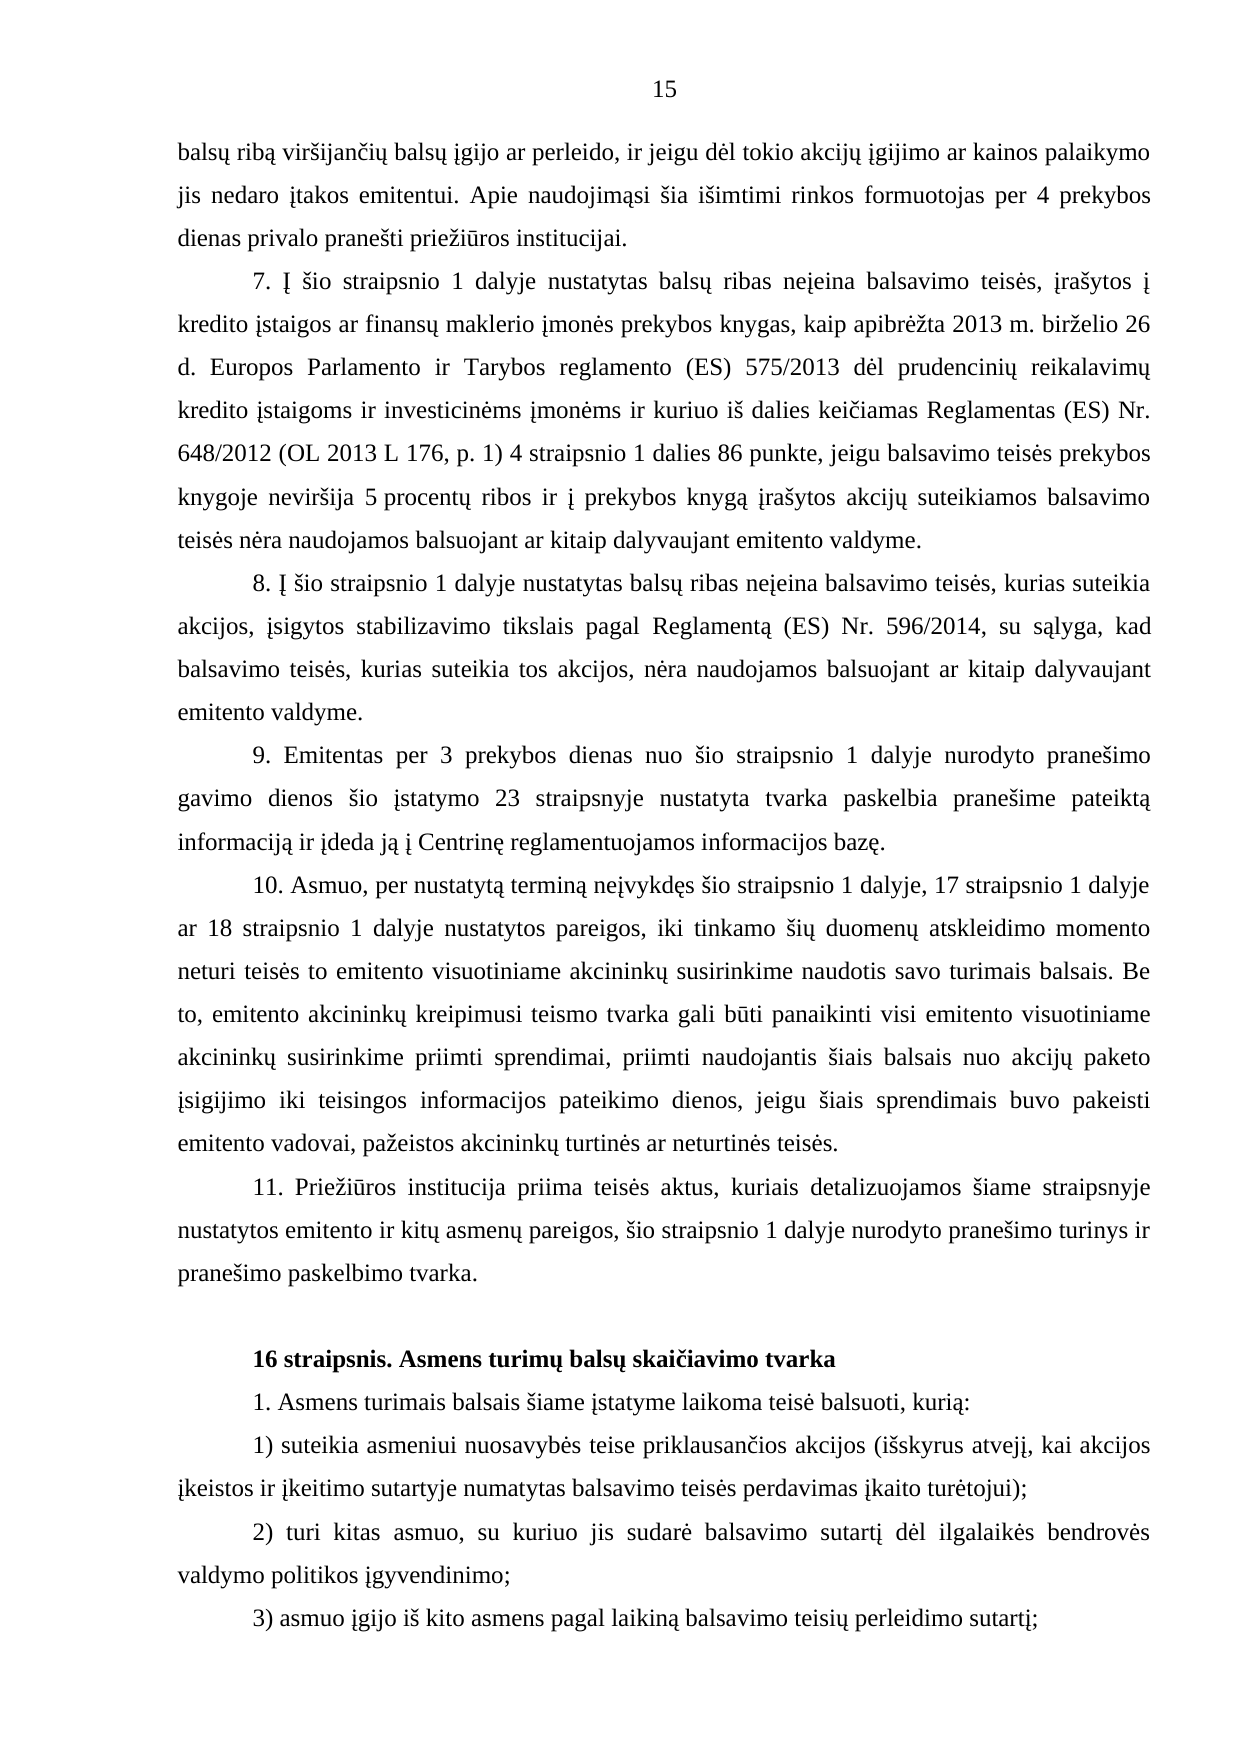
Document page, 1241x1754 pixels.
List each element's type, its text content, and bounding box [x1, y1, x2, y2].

text 3) asmuo įgijo iš kito asmens pagal laikiną balsavimo teisių perleidimo sutartį; [177, 1603, 1152, 1632]
text 8. Į šio straipsnio 1 dalyje nustatytas balsų ribas neįeina balsavimo teisės, kurias suteikia akcijos, įsigytos stabilizavimo tikslais pagal Reglamentą (ES) Nr. 596/2014, su sąlyga, kad balsavimo teisės, kurias suteikia tos akcijos, nėra naudojamos balsuojant ar kitaip dalyvaujant emitento valdyme. [177, 568, 1152, 726]
text 1. Asmens turimais balsais šiame įstatyme laikoma teisė balsuoti, kurią: [177, 1387, 1152, 1416]
text 1) suteikia asmeniui nuosavybės teise priklausančios akcijos (išskyrus atvejį, kai akcijos įkeistos ir įkeitimo sutartyje numatytas balsavimo teisės perdavimas įkaito turėtojui); [177, 1430, 1152, 1502]
text 10. Asmuo, per nustatytą terminą neįvykdęs šio straipsnio 1 dalyje, 17 straipsnio 1 dalyje ar 18 straipsnio 1 dalyje nustatytos pareigos, iki tinkamo šių duomenų atskleidimo momento neturi teisės to emitento visuotiniame akcininkų susirinkime naudotis savo turimais balsais. Be to, emitento akcininkų kreipimusi teismo tvarka gali būti panaikinti visi emitento visuotiniame akcininkų susirinkime priimti sprendimai, priimti naudojantis šiais balsais nuo akcijų paketo įsigijimo iki teisingos informacijos pateikimo dienos, jeigu šiais sprendimais buvo pakeisti emitento vadovai, pažeistos akcininkų turtinės ar neturtinės teisės. [177, 870, 1152, 1157]
text 11. Priežiūros institucija priima teisės aktus, kuriais detalizuojamos šiame straipsnyje nustatytos emitento ir kitų asmenų pareigos, šio straipsnio 1 dalyje nurodyto pranešimo turinys ir pranešimo paskelbimo tvarka. [177, 1172, 1152, 1287]
text 7. Į šio straipsnio 1 dalyje nustatytas balsų ribas neįeina balsavimo teisės, įrašytos į kredito įstaigos ar finansų maklerio įmonės prekybos knygas, kaip apibrėžta 2013 m. birželio 26 d. Europos Parlamento ir Tarybos reglamento (ES) 575/2013 dėl prudencinių reikalavimų kredito įstaigoms ir investicinėms įmonėms ir kuriuo iš dalies keičiamas Reglamentas (ES) Nr. 648/2012 (OL 2013 L 176, p. 1) 4 straipsnio 1 dalies 86 punkte, jeigu balsavimo teisės prekybos knygoje neviršija 5 procentų ribos ir į prekybos knygą įrašytos akcijų suteikiamos balsavimo teisės nėra naudojamos balsuojant ar kitaip dalyvaujant emitento valdyme. [177, 266, 1152, 553]
text 2) turi kitas asmuo, su kuriuo jis sudarė balsavimo sutartį dėl ilgalaikės bendrovės valdymo politikos įgyvendinimo; [177, 1517, 1152, 1588]
text balsų ribą viršijančių balsų įgijo ar perleido, ir jeigu dėl tokio akcijų įgijimo ar kainos palaikymo jis nedaro įtakos emitentui. Apie naudojimąsi šia išimtimi rinkos formuotojas per 4 prekybos dienas privalo pranešti priežiūros institucijai. [177, 137, 1152, 252]
text 9. Emitentas per 3 prekybos dienas nuo šio straipsnio 1 dalyje nurodyto pranešimo gavimo dienos šio įstatymo 23 straipsnyje nustatyta tvarka paskelbia pranešime pateiktą informaciją ir įdeda ją į Centrinę reglamentuojamos informacijos bazę. [177, 740, 1152, 855]
text 16 straipsnis. Asmens turimų balsų skaičiavimo tvarka [177, 1344, 1152, 1373]
